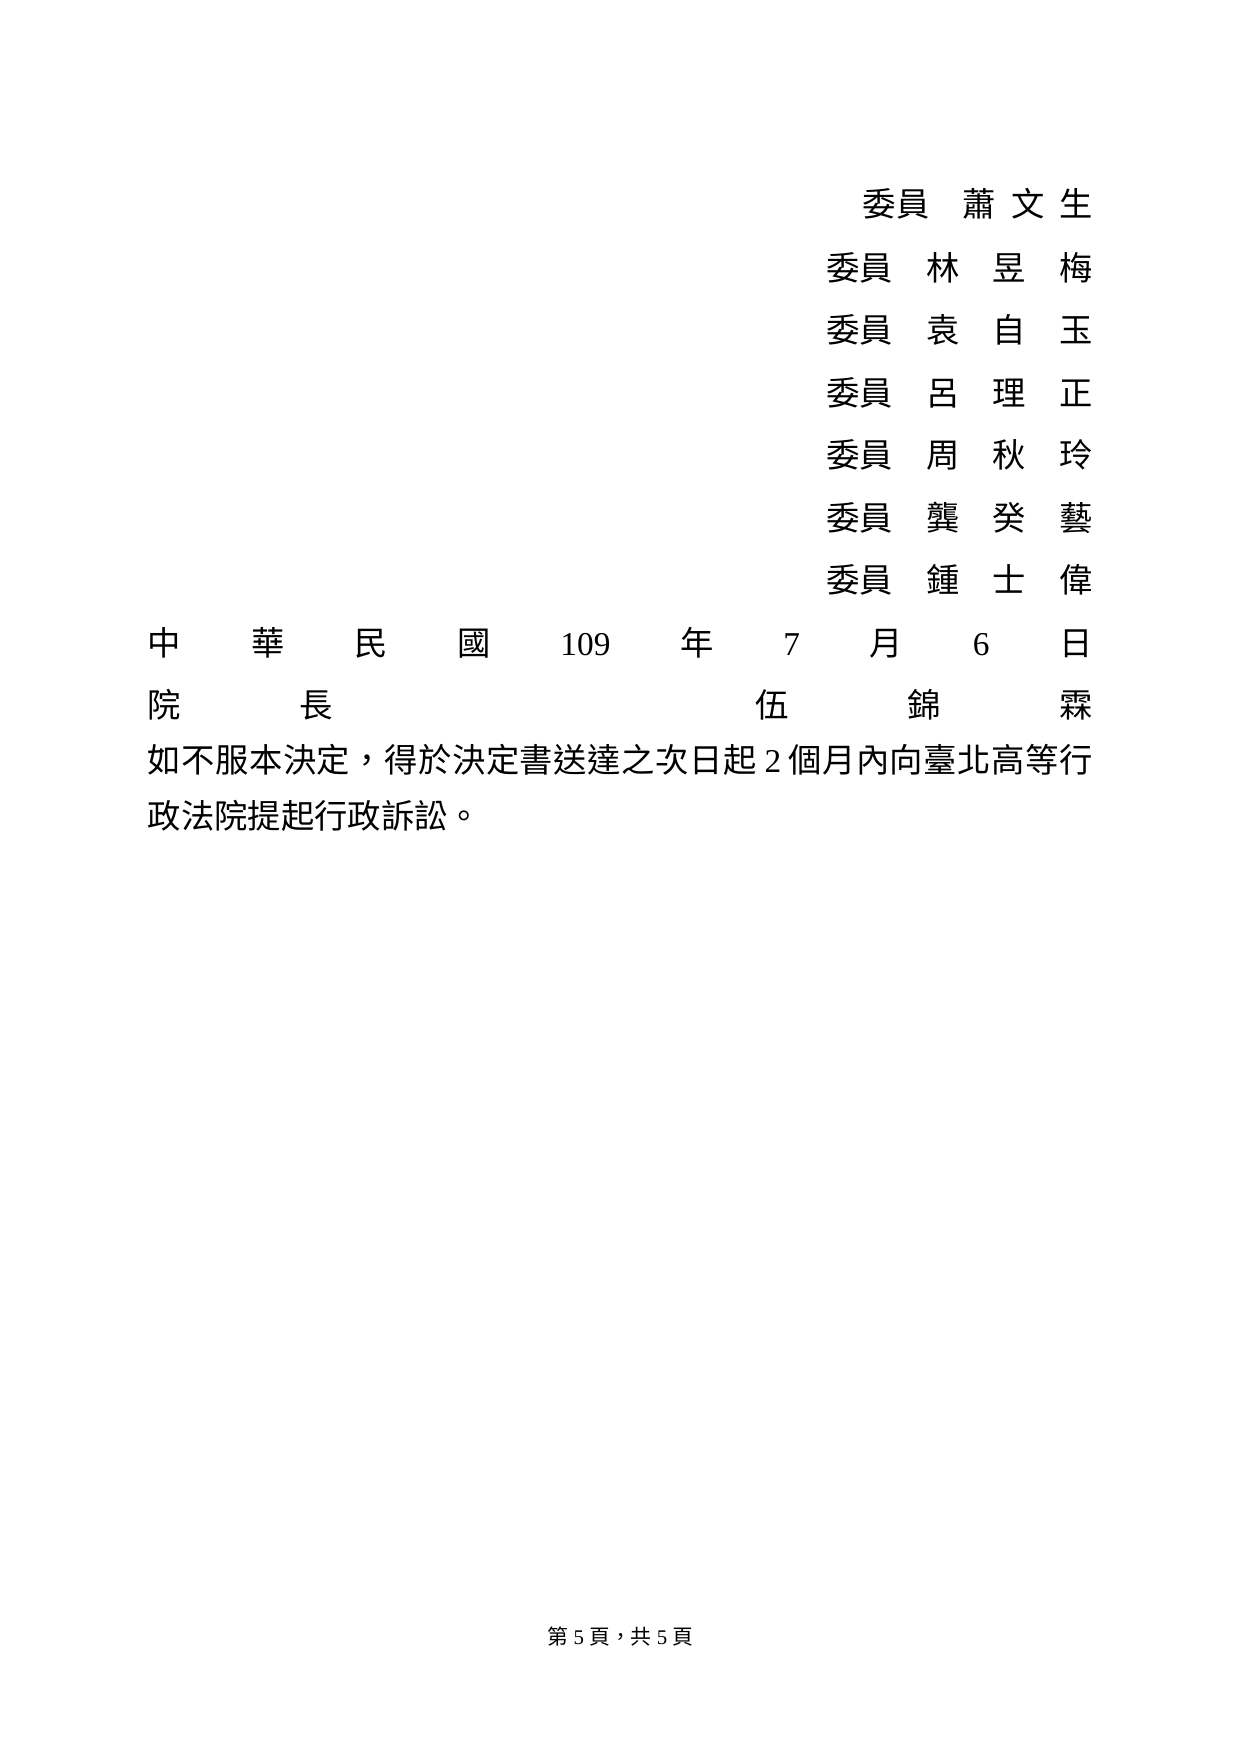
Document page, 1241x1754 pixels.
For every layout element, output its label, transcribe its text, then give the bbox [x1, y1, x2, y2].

text 委員 鍾 士 偉 [148, 543, 1092, 605]
text 院長 伍錦霖 [148, 668, 1092, 730]
text 委員 龔 癸 藝 [148, 480, 1092, 543]
text 委員 林 昱 梅 [148, 230, 1092, 293]
text 委員 蕭 文 生 [148, 174, 1092, 230]
text 如不服本決定，得於決定書送達之次日起2個月內向臺北高等行政法院提起行政訴訟。 [148, 730, 1092, 843]
text 委員 袁 自 玉 [148, 293, 1092, 355]
text 委員 周 秋 玲 [148, 418, 1092, 480]
text 中 華 民 國 109 年 7 月 6 日 [148, 605, 1092, 668]
text 委員 呂 理 正 [148, 355, 1092, 418]
